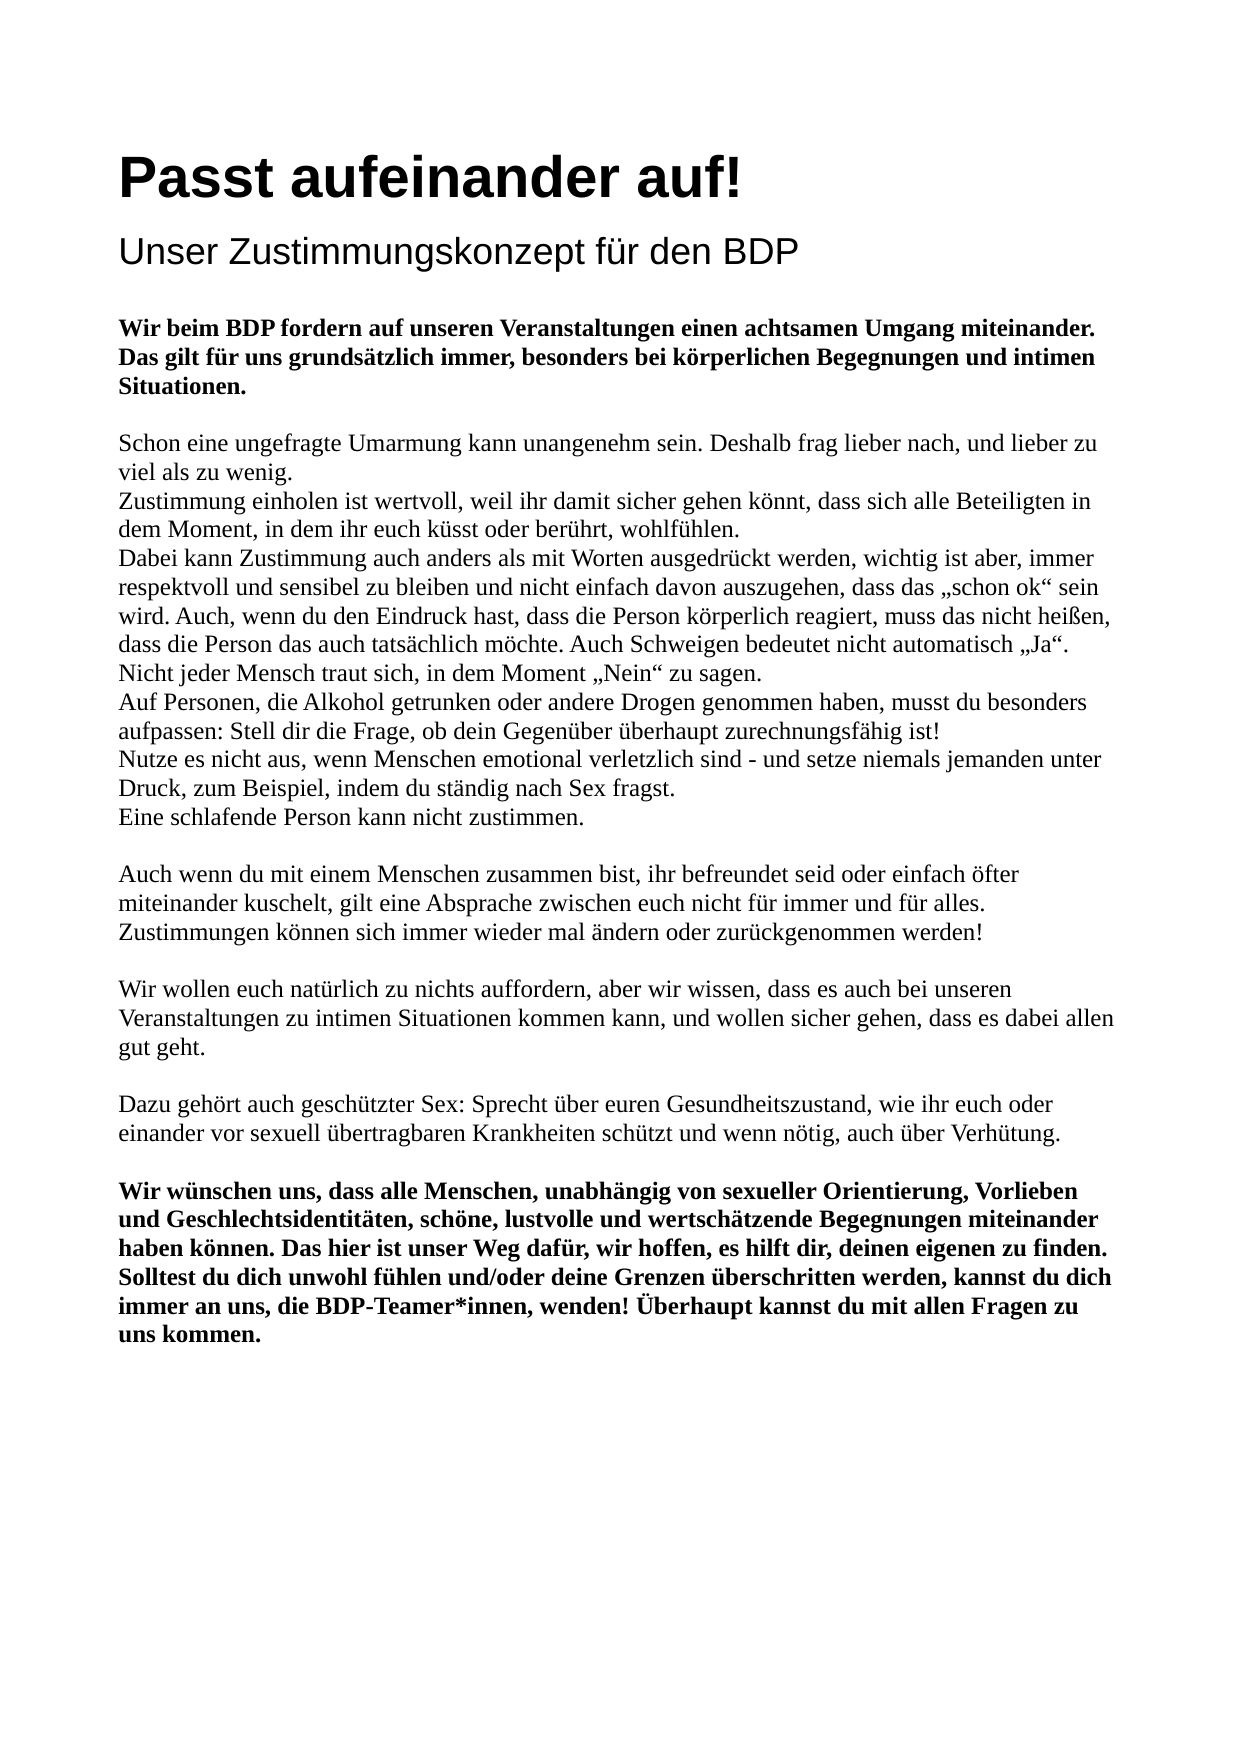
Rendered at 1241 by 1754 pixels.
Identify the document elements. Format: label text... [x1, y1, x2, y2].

text Wir beim BDP fordern auf unseren Veranstaltungen einen achtsamen Umgang miteinander. [118, 284, 1122, 342]
text Nutze es nicht aus, wenn Menschen emotional verletzlich sind - und setze niemals jemanden unter Druck, zum Beispiel, indem du ständig nach Sex fragst. [118, 744, 1122, 802]
text Eine schlafende Person kann nicht zustimmen. [118, 802, 1122, 831]
text Zustimmung einholen ist wertvoll, weil ihr damit sicher gehen könnt, dass sich alle Beteiligten in dem Moment, in dem ihr euch küsst oder berührt, wohlfühlen. [118, 486, 1122, 543]
text Schon eine ungefragte Umarmung kann unangenehm sein. Deshalb frag lieber nach, und lieber zu viel als zu wenig. [118, 399, 1122, 486]
text Dabei kann Zustimmung auch anders als mit Worten ausgedrückt werden, wichtig ist aber, immer respektvoll und sensibel zu bleiben und nicht einfach davon auszugehen, dass das „schon ok“ sein wird. Auch, wenn du den Eindruck hast, dass die Person körperlich reagiert, muss das nicht heißen, dass die Person das auch tatsächlich möchte. Auch Schweigen bedeutet nicht automatisch „Ja“. Nicht jeder Mensch traut sich, in dem Moment „Nein“ zu sagen. [118, 543, 1122, 687]
text Solltest du dich unwohl fühlen und/oder deine Grenzen überschritten werden, kannst du dich immer an uns, die BDP-Teamer*innen, wenden! Überhaupt kannst du mit allen Fragen zu uns kommen. [118, 1262, 1122, 1348]
text Auch wenn du mit einem Menschen zusammen bist, ihr befreundet seid oder einfach öfter miteinander kuschelt, gilt eine Absprache zwischen euch nicht für immer und für alles. [118, 859, 1122, 917]
title Passt aufeinander auf! [118, 143, 1122, 210]
text Wir wollen euch natürlich zu nichts auffordern, aber wir wissen, dass es auch bei unseren Veranstaltungen zu intimen Situationen kommen kann, und wollen sicher gehen, dass es dabei allen gut geht. [118, 974, 1122, 1061]
subtitle Unser Zustimmungskonzept für den BDP [118, 229, 1122, 272]
text Zustimmungen können sich immer wieder mal ändern oder zurückgenommen werden! [118, 917, 1122, 946]
text Das gilt für uns grundsätzlich immer, besonders bei körperlichen Begegnungen und intimen Situationen. [118, 342, 1122, 399]
text Wir wünschen uns, dass alle Menschen, unabhängig von sexueller Orientierung, Vorlieben und Geschlechtsidentitäten, schöne, lustvolle und wertschätzende Begegnungen miteinander haben können. Das hier ist unser Weg dafür, wir hoffen, es hilft dir, deinen eigenen zu finden. [118, 1147, 1122, 1262]
text Auf Personen, die Alkohol getrunken oder andere Drogen genommen haben, musst du besonders aufpassen: Stell dir die Frage, ob dein Gegenüber überhaupt zurechnungsfähig ist! [118, 687, 1122, 744]
text Dazu gehört auch geschützter Sex: Sprecht über euren Gesundheitszustand, wie ihr euch oder einander vor sexuell übertragbaren Krankheiten schützt und wenn nötig, auch über Verhütung. [118, 1089, 1122, 1147]
